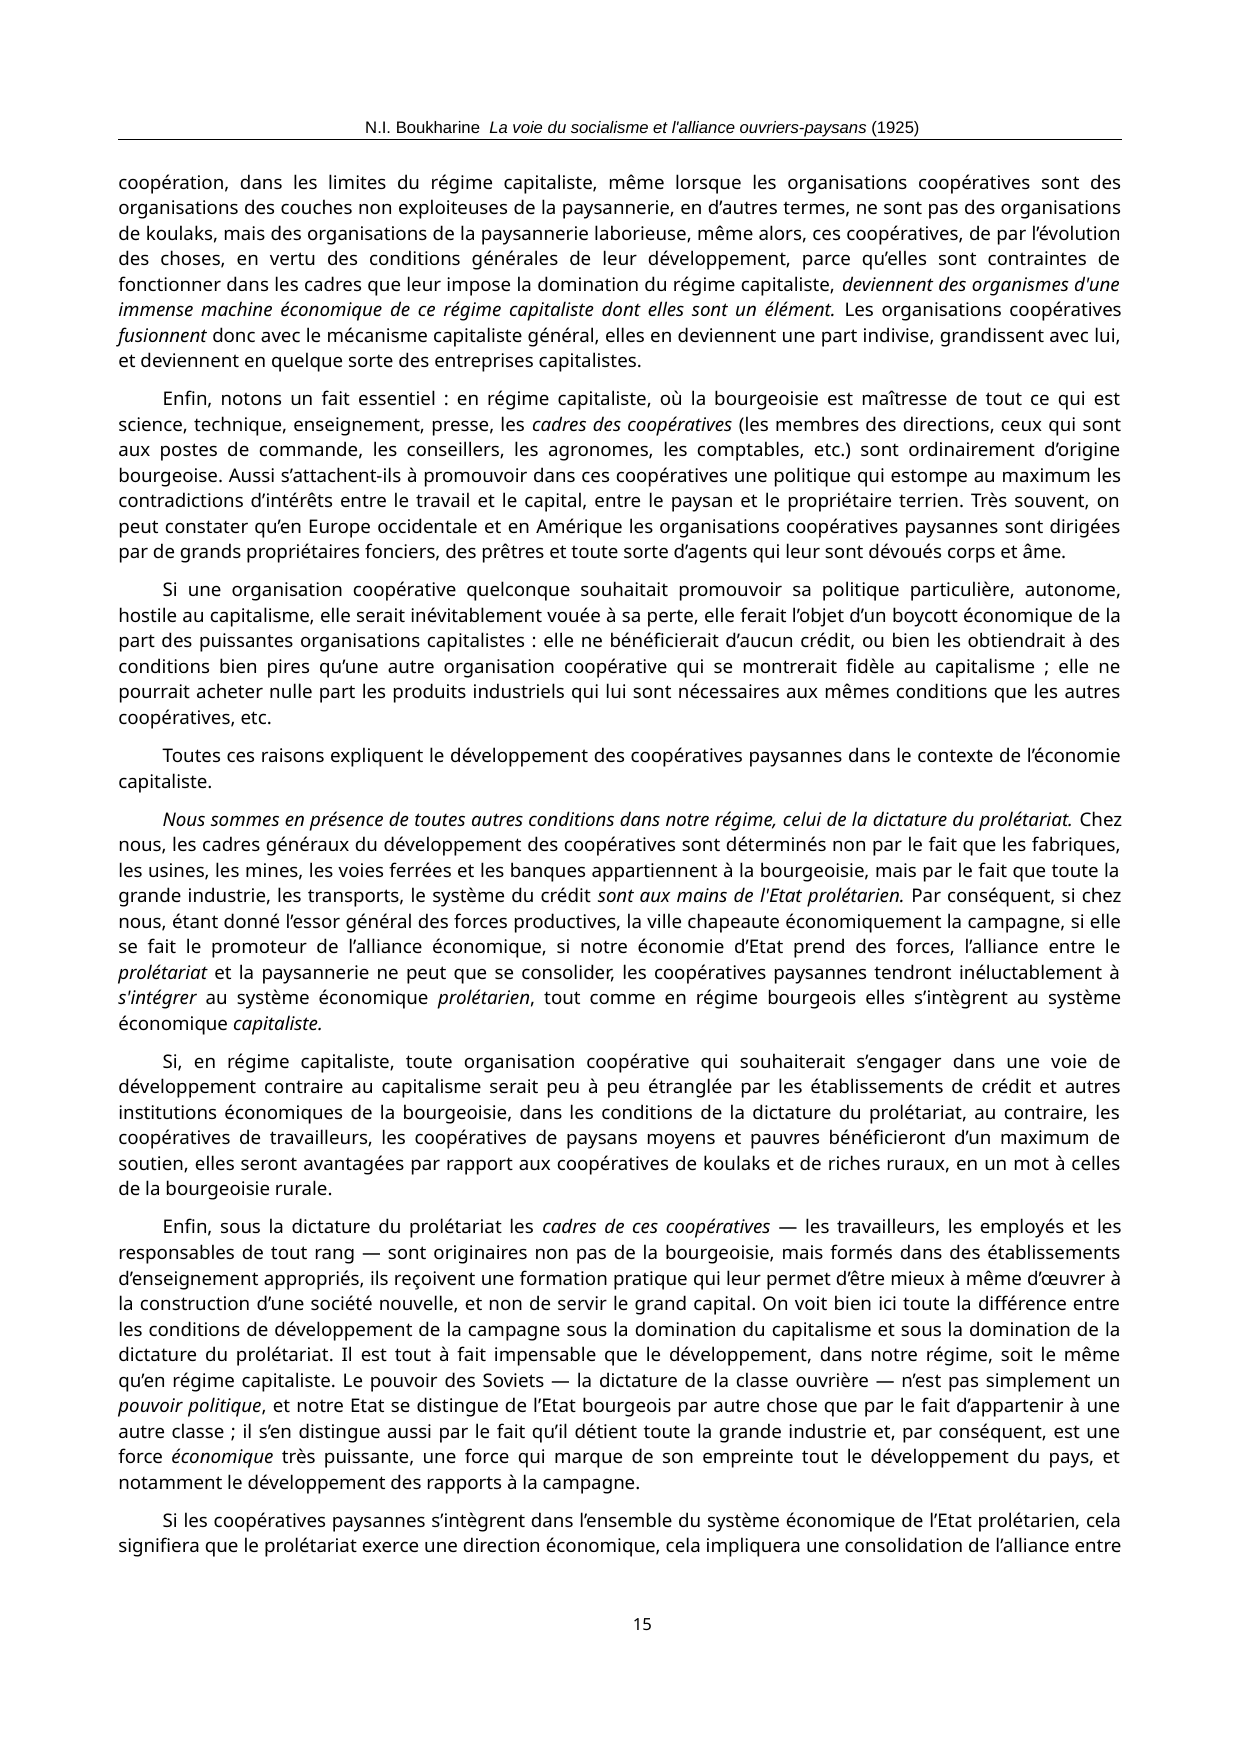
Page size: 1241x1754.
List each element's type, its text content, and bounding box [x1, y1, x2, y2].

text Toutes ces raisons expliquent le développement des coopératives paysannes dans le contexte de l’économie capitaliste. [118, 742, 1122, 793]
text Enfin, notons un fait essentiel : en régime capitaliste, où la bourgeoisie est maîtresse de tout ce qui est science, technique, enseignement, presse, les cadres des coopératives (les membres des directions, ceux qui sont aux postes de commande, les conseillers, les agronomes, les comptables, etc.) sont ordinairement d’origine bourgeoise. Aussi s’attachent-ils à promouvoir dans ces coopératives une politique qui estompe au maximum les contradictions d’intérêts entre le travail et le capital, entre le paysan et le propriétaire terrien. Très souvent, on peut constater qu’en Europe occidentale et en Amérique les organisations coopératives paysannes sont dirigées par de grands propriétaires fonciers, des prêtres et toute sorte d’agents qui leur sont dévoués corps et âme. [118, 386, 1122, 564]
text Si une organisation coopérative quelconque souhaitait promouvoir sa politique particulière, autonome, hostile au capitalisme, elle serait inévitablement vouée à sa perte, elle ferait l’objet d’un boycott économique de la part des puissantes organisations capitalistes : elle ne bénéficierait d’aucun crédit, ou bien les obtiendrait à des conditions bien pires qu’une autre organisation coopérative qui se montrerait fidèle au capitalisme ; elle ne pourrait acheter nulle part les produits industriels qui lui sont nécessaires aux mêmes conditions que les autres coopératives, etc. [118, 577, 1122, 730]
text coopération, dans les limites du régime capitaliste, même lorsque les organisations coopératives sont des organisations des couches non exploiteuses de la paysannerie, en d’autres termes, ne sont pas des organisations de koulaks, mais des organisations de la paysannerie laborieuse, même alors, ces coopératives, de par l’évolution des choses, en vertu des conditions générales de leur développement, parce qu’elles sont contraintes de fonctionner dans les cadres que leur impose la domination du régime capitaliste, deviennent des organismes d'une immense machine économique de ce régime capitaliste dont elles sont un élément. Les organisations coopératives fusionnent donc avec le mécanisme capitaliste général, elles en deviennent une part indivise, grandissent avec lui, et deviennent en quelque sorte des entreprises capitalistes. [118, 169, 1122, 373]
text Si, en régime capitaliste, toute organisation coopérative qui souhaiterait s’engager dans une voie de développement contraire au capitalisme serait peu à peu étranglée par les établissements de crédit et autres institutions économiques de la bourgeoisie, dans les conditions de la dictature du prolétariat, au contraire, les coopératives de travailleurs, les coopératives de paysans moyens et pauvres bénéficieront d’un maximum de soutien, elles seront avantagées par rapport aux coopératives de koulaks et de riches ruraux, en un mot à celles de la bourgeoisie rurale. [118, 1048, 1122, 1201]
text Si les coopératives paysannes s’intègrent dans l’ensemble du système économique de l’Etat prolétarien, cela signifiera que le prolétariat exerce une direction économique, cela impliquera une consolidation de l’alliance entre [118, 1507, 1122, 1558]
text Nous sommes en présence de toutes autres conditions dans notre régime, celui de la dictature du prolétariat. Chez nous, les cadres généraux du développement des coopératives sont déterminés non par le fait que les fabriques, les usines, les mines, les voies ferrées et les banques appartiennent à la bourgeoisie, mais par le fait que toute la grande industrie, les transports, le système du crédit sont aux mains de l'Etat prolétarien. Par conséquent, si chez nous, étant donné l’essor général des forces productives, la ville chapeaute économiquement la campagne, si elle se fait le promoteur de l’alliance économique, si notre économie d’Etat prend des forces, l’alliance entre le prolétariat et la paysannerie ne peut que se consolider, les coopératives paysannes tendront inéluctablement à s'intégrer au système économique prolétarien, tout comme en régime bourgeois elles s’intègrent au système économique capitaliste. [118, 806, 1122, 1036]
text Enfin, sous la dictature du prolétariat les cadres de ces coopératives — les travailleurs, les employés et les responsables de tout rang — sont originaires non pas de la bourgeoisie, mais formés dans des établissements d’enseignement appropriés, ils reçoivent une formation pratique qui leur permet d’être mieux à même d’œuvrer à la construction d’une société nouvelle, et non de servir le grand capital. On voit bien ici toute la différence entre les conditions de développement de la campagne sous la domination du capitalisme et sous la domination de la dictature du prolétariat. Il est tout à fait impensable que le développement, dans notre régime, soit le même qu’en régime capitaliste. Le pouvoir des Soviets — la dictature de la classe ouvrière — n’est pas simplement un pouvoir politique, et notre Etat se distingue de l’Etat bourgeois par autre chose que par le fait d’appartenir à une autre classe ; il s’en distingue aussi par le fait qu’il détient toute la grande industrie et, par conséquent, est une force économique très puissante, une force qui marque de son empreinte tout le développement du pays, et notamment le développement des rapports à la campagne. [118, 1214, 1122, 1494]
